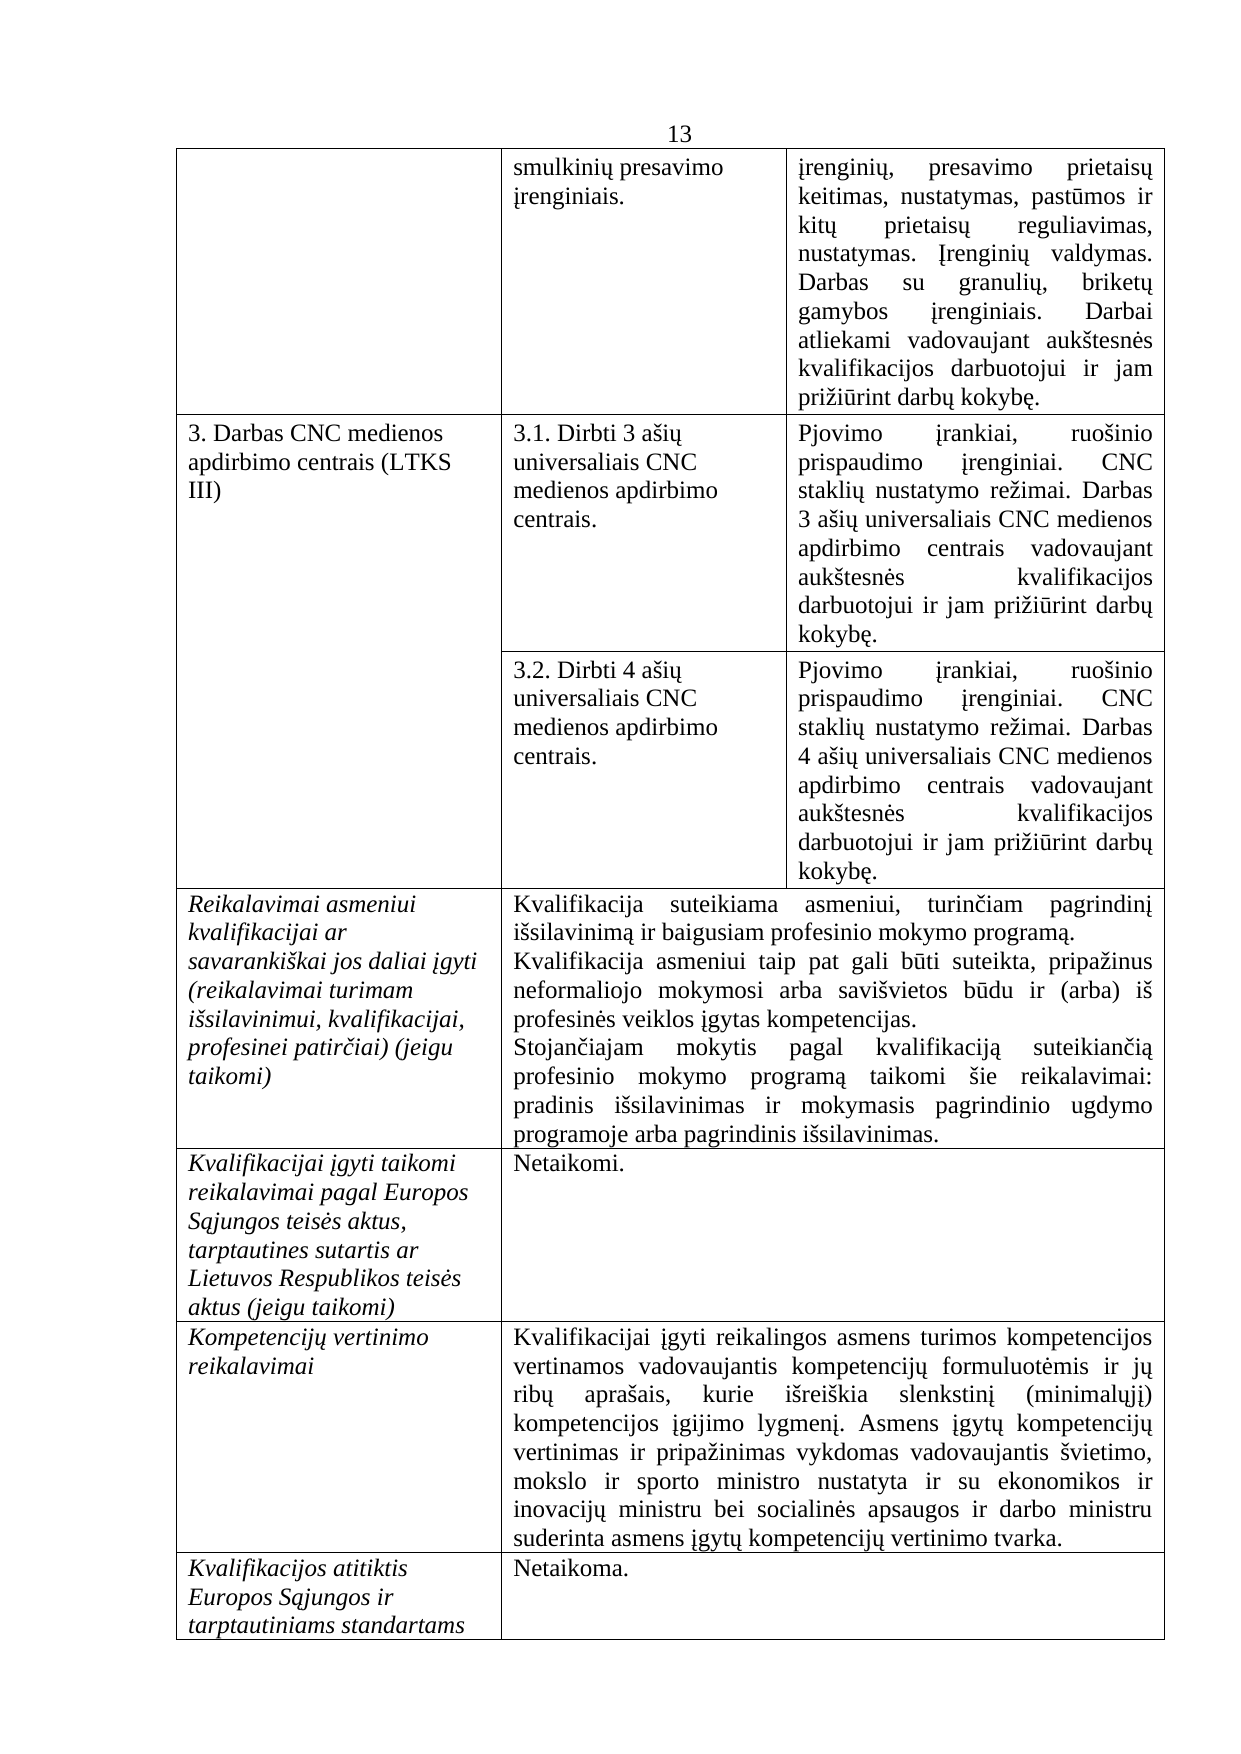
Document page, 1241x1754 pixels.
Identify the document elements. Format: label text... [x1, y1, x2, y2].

table_cell Reikalavimai asmeniui kvalifikacijai ar savarankiškai jos daliai įgyti (reikalavimai turimam išsilavinimui, kvalifikacijai, profesinei patirčiai) (jeigu taikomi) [177, 889, 501, 1147]
table_cell smulkinių presavimo įrenginiais. [502, 149, 786, 414]
table_cell Pjovimo įrankiai, ruošinio prispaudimo įrenginiai. CNC staklių nustatymo režimai. Darbas 3 ašių universaliais CNC medienos apdirbimo centrais vadovaujant aukštesnės kvalifikacijos darbuotojui ir jam prižiūrint darbų kokybę. [787, 415, 1164, 651]
table_cell 3. Darbas CNC medienos apdirbimo centrais (LTKS III) [177, 415, 501, 888]
table_cell įrenginių, presavimo prietaisų keitimas, nustatymas, pastūmos ir kitų prietaisų reguliavimas, nustatymas. Įrenginių valdymas. Darbas su granulių, briketų gamybos įrenginiais. Darbai atliekami vadovaujant aukštesnės kvalifikacijos darbuotojui ir jam prižiūrint darbų kokybę. [787, 149, 1164, 414]
table_cell 3.1. Dirbti 3 ašių universaliais CNC medienos apdirbimo centrais. [502, 415, 786, 651]
table_cell Netaikoma. [502, 1553, 1164, 1639]
table_cell Kompetencijų vertinimo reikalavimai [177, 1322, 501, 1552]
table_cell Kvalifikacijai įgyti reikalingos asmens turimos kompetencijos vertinamos vadovaujantis kompetencijų formuluotėmis ir jų ribų aprašais, kurie išreiškia slenkstinį (minimalųjį) kompetencijos įgijimo lygmenį. Asmens įgytų kompetencijų vertinimas ir pripažinimas vykdomas vadovaujantis švietimo, mokslo ir sporto ministro nustatyta ir su ekonomikos ir inovacijų ministru bei socialinės apsaugos ir darbo ministru suderinta asmens įgytų kompetencijų vertinimo tvarka. [502, 1322, 1164, 1552]
table_cell Kvalifikacijos atitiktis Europos Sąjungos ir tarptautiniams standartams [177, 1553, 501, 1639]
table_cell Kvalifikacijai įgyti taikomi reikalavimai pagal Europos Sąjungos teisės aktus, tarptautines sutartis ar Lietuvos Respublikos teisės aktus (jeigu taikomi) [177, 1149, 501, 1321]
table_cell 3.2. Dirbti 4 ašių universaliais CNC medienos apdirbimo centrais. [502, 652, 786, 888]
table_cell Kvalifikacija suteikiama asmeniui, turinčiam pagrindinį išsilavinimą ir baigusiam profesinio mokymo programą. Kvalifikacija asmeniui taip pat gali būti suteikta, pripažinus neformaliojo mokymosi arba savišvietos būdu ir (arba) iš profesinės veiklos įgytas kompetencijas. Stojančiajam mokytis pagal kvalifikaciją suteikiančią profesinio mokymo programą taikomi šie reikalavimai: pradinis išsilavinimas ir mokymasis pagrindinio ugdymo programoje arba pagrindinis išsilavinimas. [502, 889, 1164, 1147]
table_cell Netaikomi. [502, 1149, 1164, 1321]
table_cell Pjovimo įrankiai, ruošinio prispaudimo įrenginiai. CNC staklių nustatymo režimai. Darbas 4 ašių universaliais CNC medienos apdirbimo centrais vadovaujant aukštesnės kvalifikacijos darbuotojui ir jam prižiūrint darbų kokybę. [787, 652, 1164, 888]
table_cell [177, 149, 501, 414]
